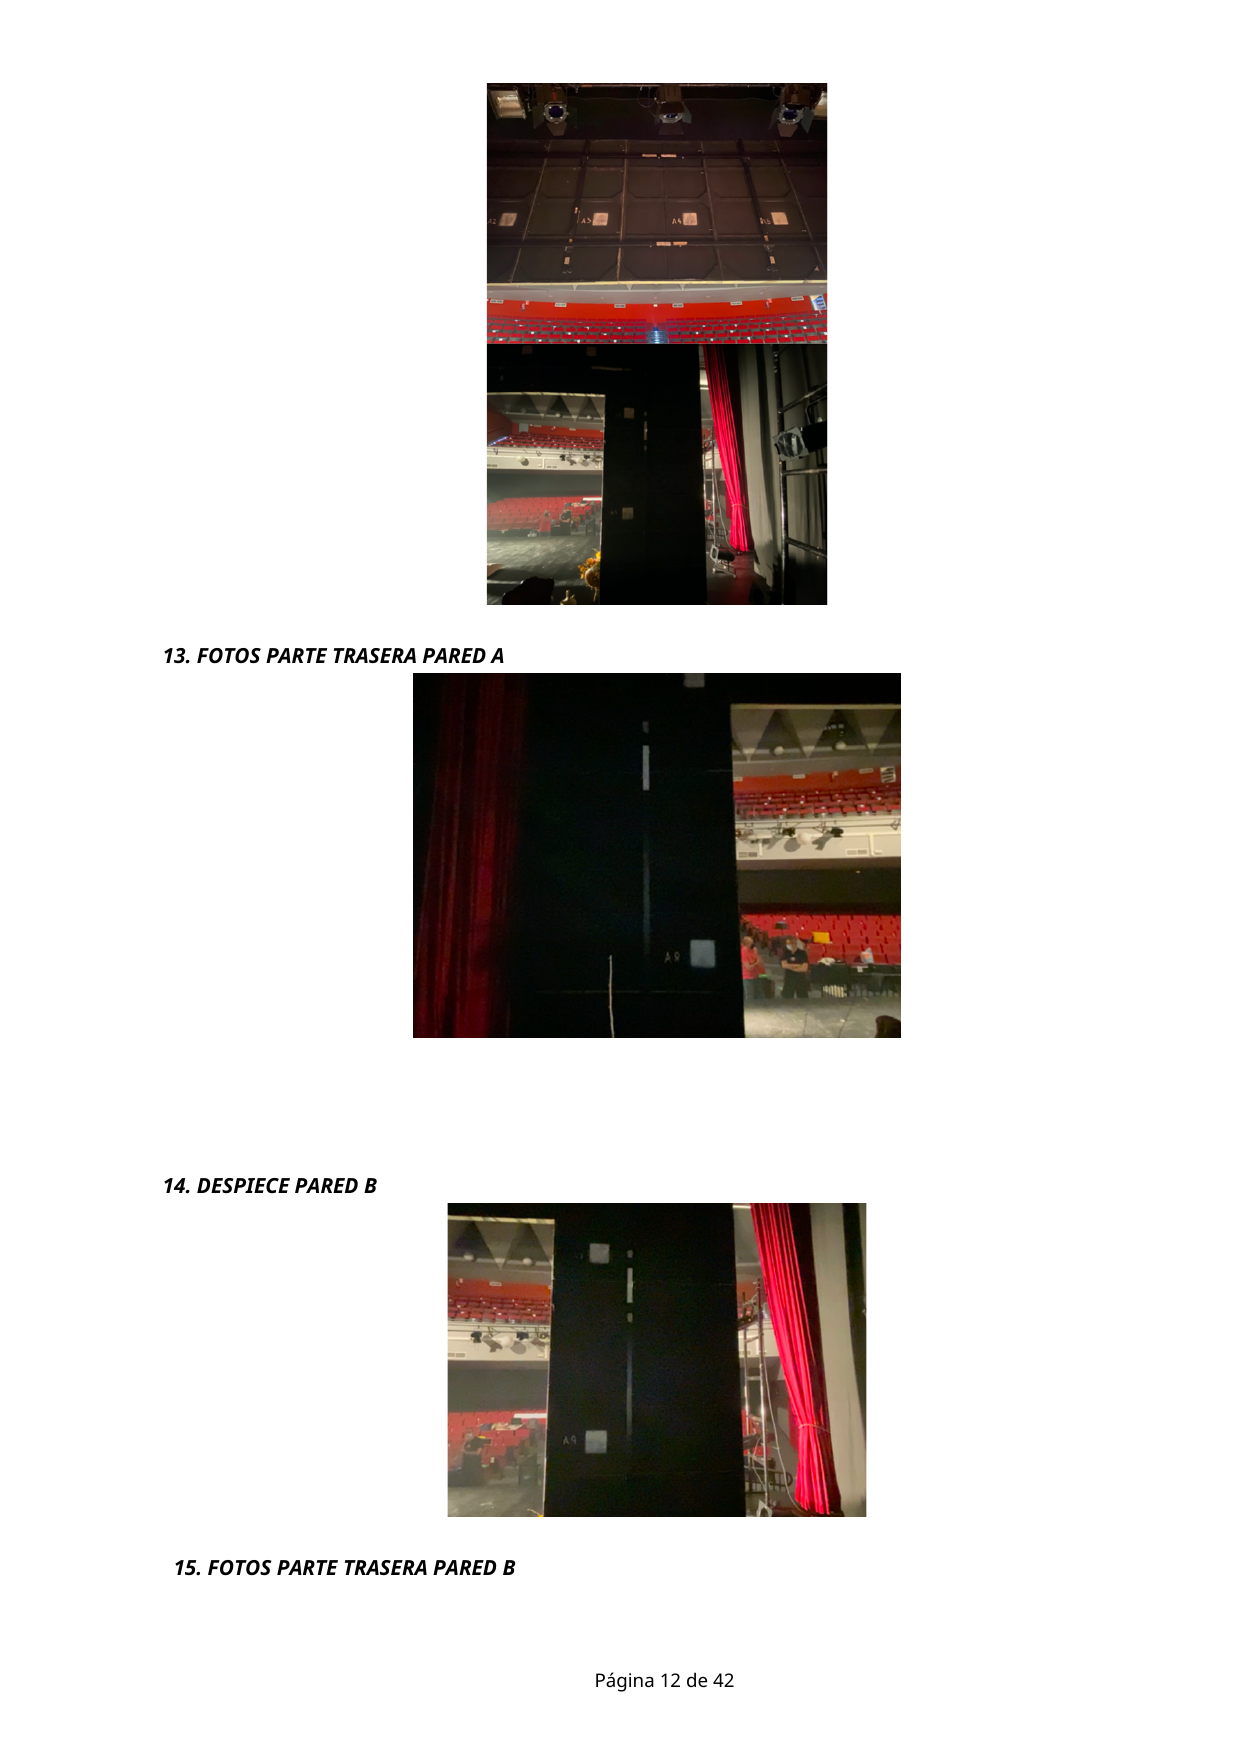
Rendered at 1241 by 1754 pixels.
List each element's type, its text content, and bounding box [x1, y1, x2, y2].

text 15. FOTOS PARTE TRASERA PARED B [162, 1553, 1152, 1581]
text 13. FOTOS PARTE TRASERA PARED A [162, 641, 1152, 669]
text 14. DESPIECE PARED B [162, 1171, 1152, 1199]
